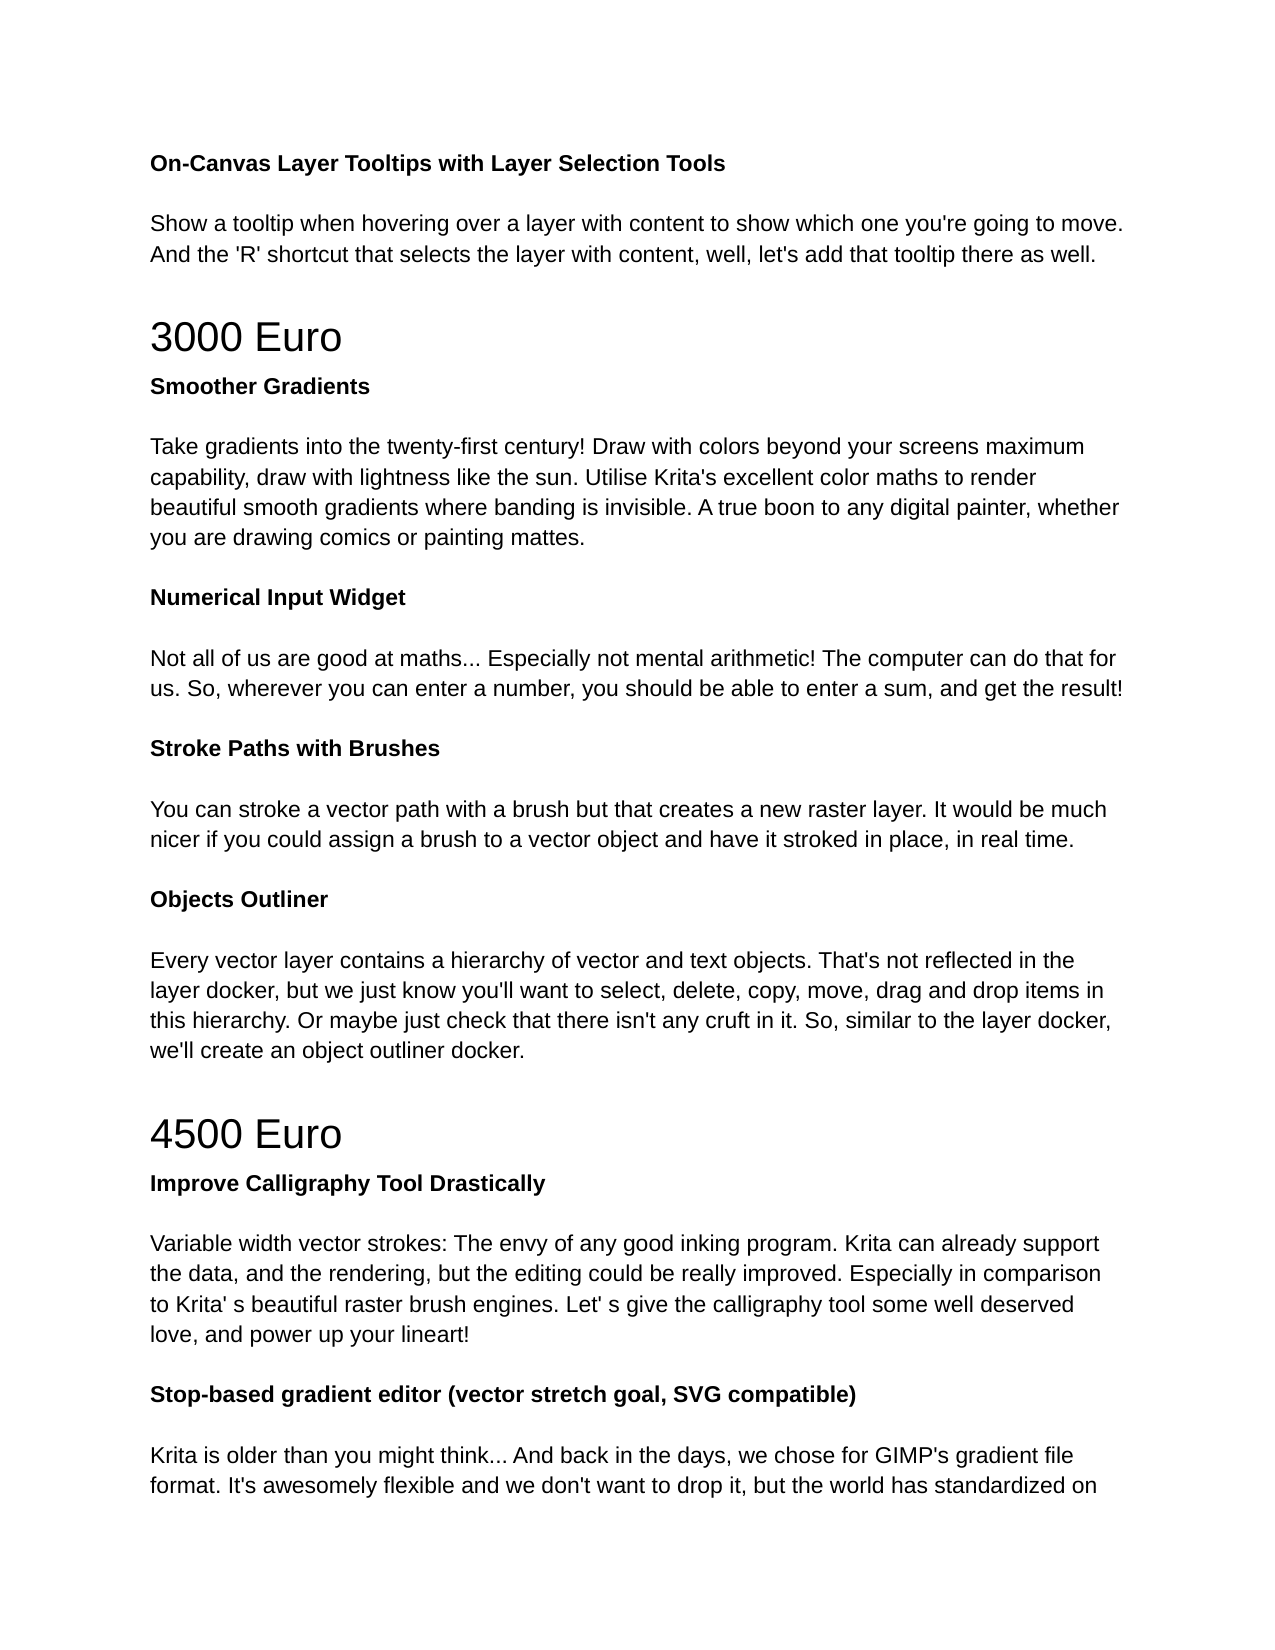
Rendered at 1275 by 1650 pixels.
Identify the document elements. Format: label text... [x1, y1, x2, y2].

text Krita is older than you might think... And back in the days, we chose for GIMP's gradient file format. It's awesomely flexible and we don't want to drop it, but the world has standardized on [150, 1442, 1125, 1498]
subtitle 4500 Euro [150, 1109, 1125, 1157]
text Take gradients into the twenty-first century! Draw with colors beyond your screens maximum capability, draw with lightness like the sun. Utilise Krita's excellent color maths to render beautiful smooth gradients where banding is invisible. A true boon to any digital painter, whether you are drawing comics or painting mattes. [150, 433, 1125, 550]
text Smoother Gradients [150, 373, 1125, 399]
text Improve Calligraphy Tool Drastically [150, 1170, 1125, 1226]
text Numerical Input Widget [150, 554, 1125, 641]
text Stop-based gradient editor (vector stretch goal, SVG compatible) [150, 1381, 1125, 1438]
text Every vector layer contains a hierarchy of vector and text objects. That's not reflected in the layer docker, but we just know you'll want to select, delete, copy, move, drag and drop items in this hierarchy. Or maybe just check that there isn't any cruft in it. So, similar to the layer docker, we'll create an object outliner docker. [150, 947, 1125, 1064]
text Variable width vector strokes: The envy of any good inking program. Krita can already support the data, and the rendering, but the editing could be really improved. Especially in comparison to Krita' s beautiful raster brush engines. Let' s give the calligraphy tool some well deserved love, and power up your lineart! [150, 1230, 1125, 1347]
text Objects Outliner [150, 856, 1125, 913]
text On-Canvas Layer Tooltips with Layer Selection Tools [150, 150, 1125, 207]
text Show a tooltip when hovering over a layer with content to show which one you're going to move. And the 'R' shortcut that selects the layer with content, well, let's add that tooltip there as well. [150, 210, 1125, 267]
text Not all of us are good at maths... Especially not mental arithmetic! The computer can do that for us. So, wherever you can enter a number, you should be able to enter a sum, and get the result! [150, 645, 1125, 701]
text You can stroke a vector path with a brush but that creates a new raster layer. It would be much nicer if you could assign a brush to a vector object and have it stroked in place, in real time. [150, 796, 1125, 852]
subtitle 3000 Euro [150, 312, 1125, 360]
text Stroke Paths with Brushes [150, 735, 1125, 762]
